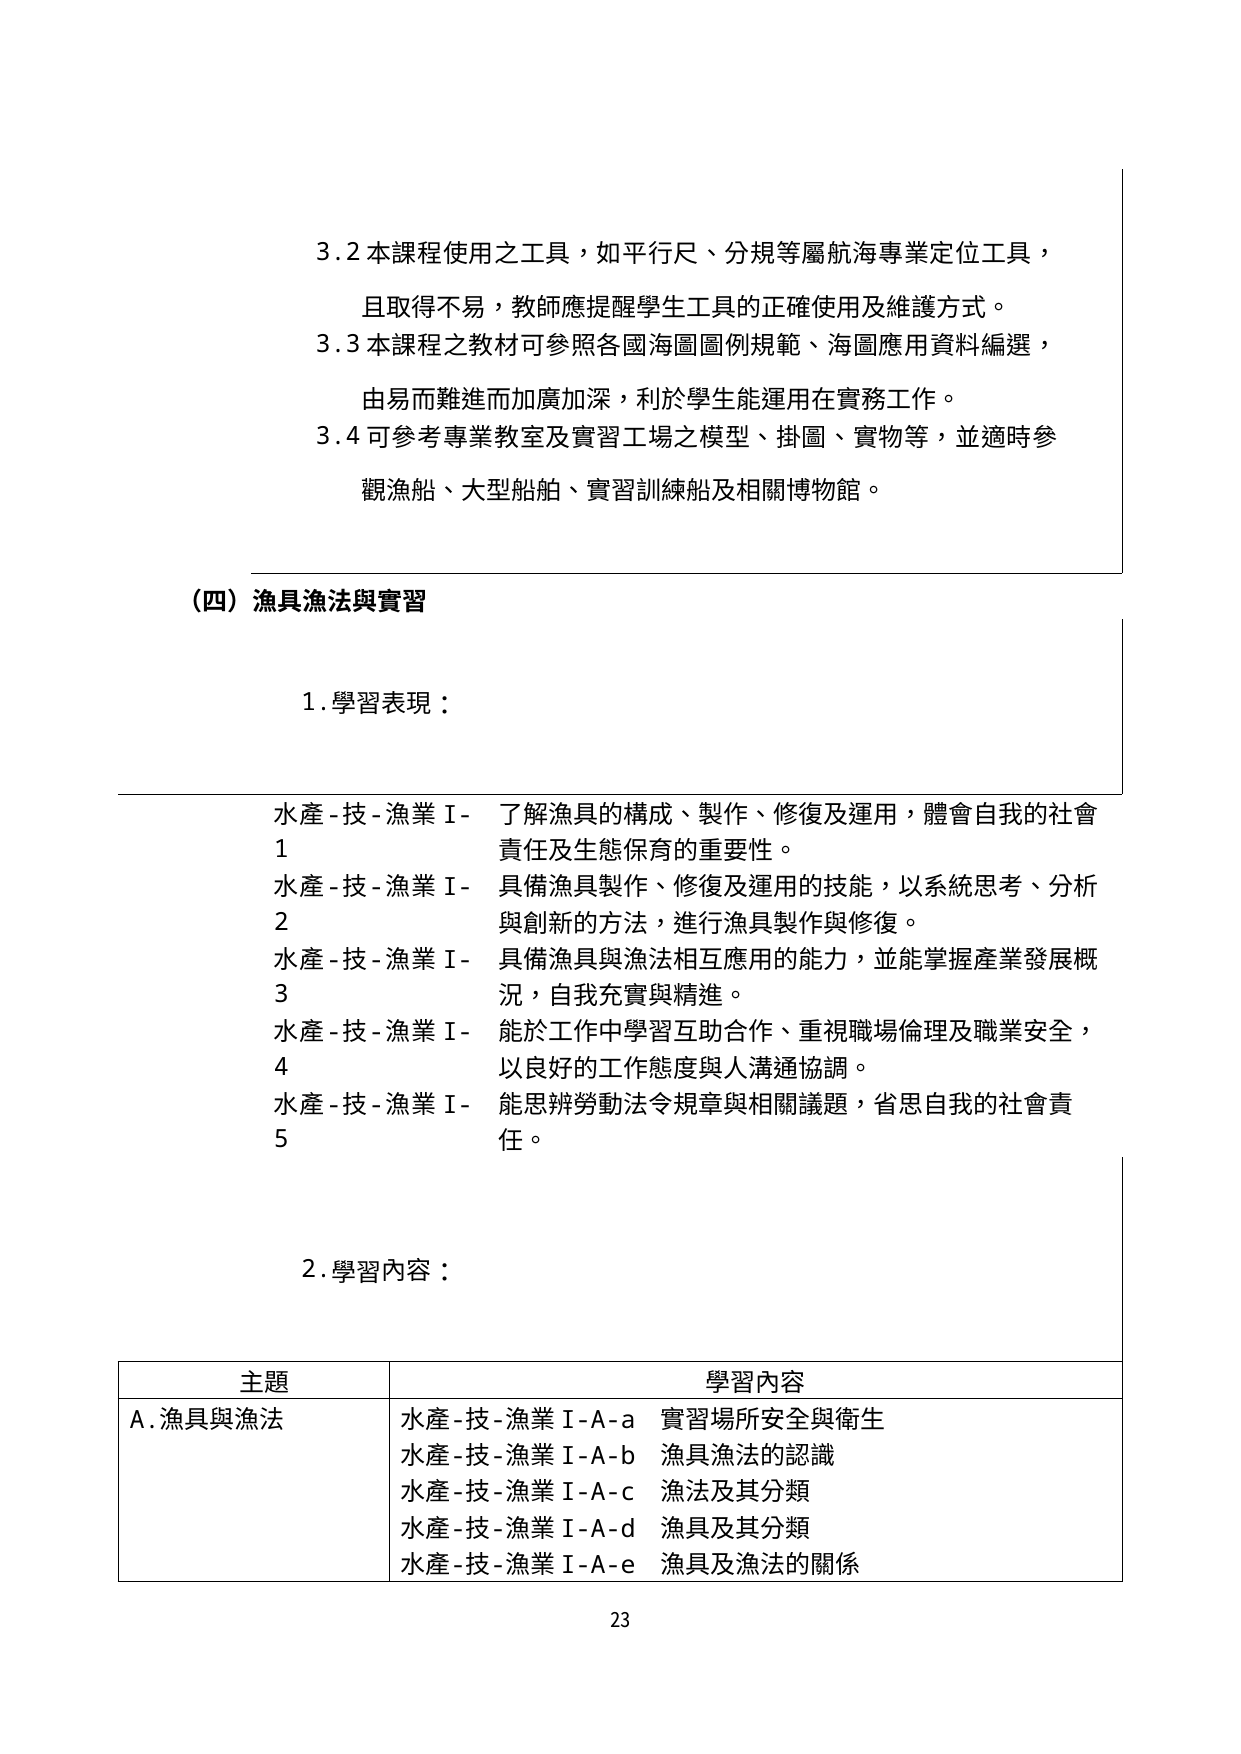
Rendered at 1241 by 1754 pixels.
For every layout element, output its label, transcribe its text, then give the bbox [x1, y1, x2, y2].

table_header 水產-技-漁業I-1 [262, 794, 484, 867]
text 2.學習內容： [118, 1251, 1122, 1361]
table_cell 具備漁具與漁法相互應用的能力，並能掌握產業發展概況，自我充實與精進。 [484, 939, 1122, 1012]
table_cell 實習場所安全與衛生 漁具漁法的認識 漁法及其分類 漁具及其分類 漁具及漁法的關係 [649, 1399, 1122, 1581]
table_cell 具備漁具製作、修復及運用的技能，以系統思考、分析與創新的方法，進行漁具製作與修復。 [484, 867, 1122, 939]
table_header 學習內容 [390, 1362, 1122, 1398]
table_header 了解漁具的構成、製作、修復及運用，體會自我的社會責任及生態保育的重要性。 [484, 794, 1122, 867]
table_cell 能於工作中學習互助合作、重視職場倫理及職業安全，以良好的工作態度與人溝通協調。 [484, 1012, 1122, 1084]
table_cell A.漁具與漁法 [119, 1399, 389, 1581]
text 3.2本課程使用之工具，如平行尺、分規等屬航海專業定位工具，且取得不易，教師應提醒學生工具的正確使用及維護方式。 [251, 169, 1122, 326]
text 3.3本課程之教材可參照各國海圖圖例規範、海圖應用資料編選，由易而難進而加廣加深，利於學生能運用在實務工作。 [251, 326, 1122, 417]
text 3.4可參考專業教室及實習工場之模型、掛圖、實物等，並適時參觀漁船、大型船舶、實習訓練船及相關博物館。 [251, 417, 1122, 573]
text （四）漁具漁法與實習 [168, 573, 1122, 619]
table_cell 水產-技-漁業I-5 [262, 1084, 484, 1157]
table_header 主題 [119, 1362, 389, 1398]
table_cell 能思辨勞動法令規章與相關議題，省思自我的社會責任。 [484, 1084, 1122, 1157]
table_cell 水產-技-漁業I-3 [262, 939, 484, 1012]
table_cell 水產-技-漁業I-A-a 水產-技-漁業I-A-b 水產-技-漁業I-A-c 水產-技-漁業I-A-d 水產-技-漁業I-A-e [390, 1399, 649, 1581]
text 1.學習表現： [118, 619, 1122, 794]
table_cell 水產-技-漁業I-4 [262, 1012, 484, 1084]
table_cell 水產-技-漁業I-2 [262, 867, 484, 939]
